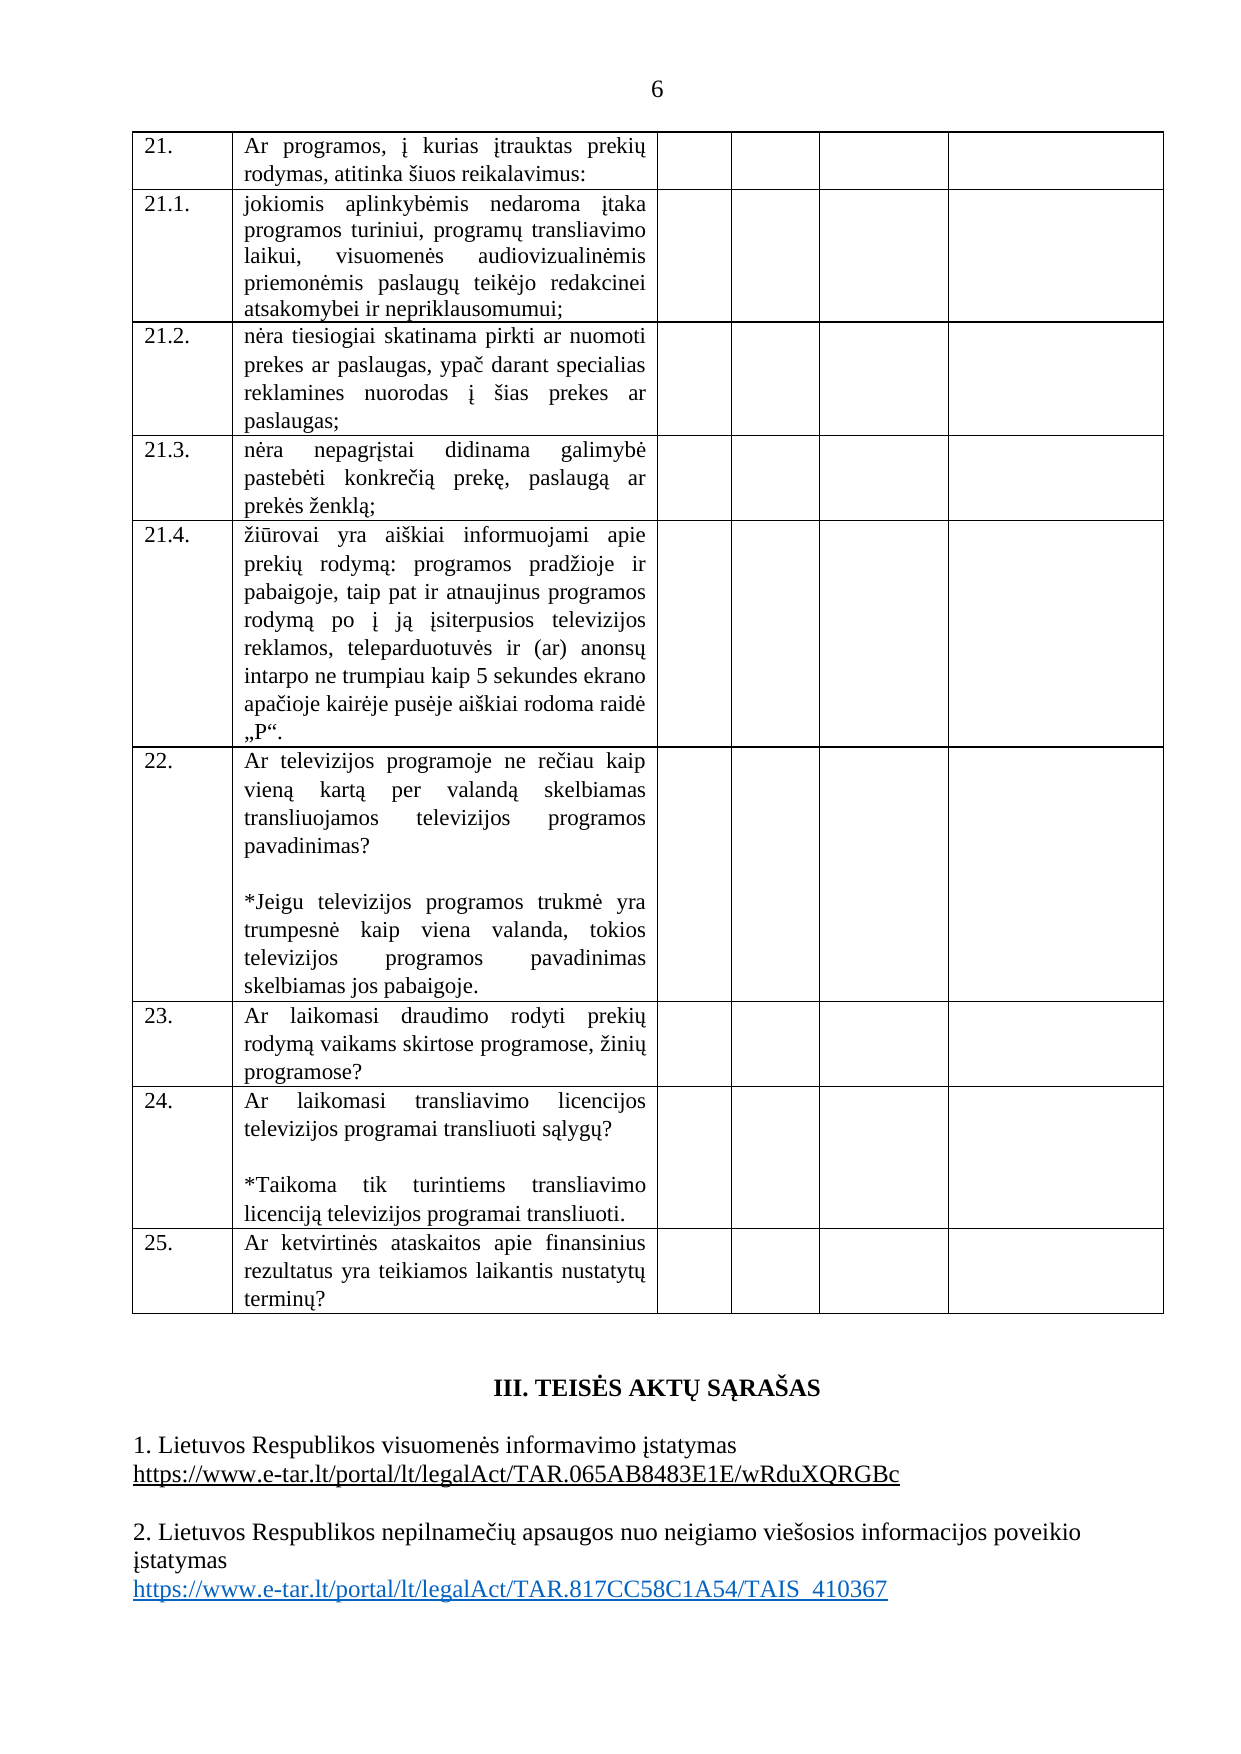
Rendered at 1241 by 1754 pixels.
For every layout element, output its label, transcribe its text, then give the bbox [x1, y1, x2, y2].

table_cell [658, 436, 731, 520]
table_cell [732, 1002, 819, 1086]
table_cell [732, 748, 819, 1001]
table_cell [658, 521, 731, 746]
table_cell [949, 521, 1163, 746]
table_cell 21.2. [133, 323, 232, 435]
table_cell [658, 190, 731, 321]
table_cell [949, 323, 1163, 435]
table_cell [949, 748, 1163, 1001]
table_cell [732, 521, 819, 746]
table_cell nėra nepagrįstai didinama galimybė pastebėti konkrečią prekę, paslaugą ar prekės ženklą; [233, 436, 657, 520]
table_cell [820, 1229, 948, 1313]
text 2. Lietuvos Respublikos nepilnamečių apsaugos nuo neigiamo viešosios informacijos poveikio įstatymas [133, 1517, 1181, 1574]
table_cell [732, 1229, 819, 1313]
text III. TEISĖS AKTŲ SĄRAŠAS [133, 1373, 1181, 1402]
table_cell [949, 190, 1163, 321]
table_cell Ar televizijos programoje ne rečiau kaip vieną kartą per valandą skelbiamas transliuojamos televizijos programos pavadinimas? *Jeigu televizijos programos trukmė yra trumpesnė kaip viena valanda, tokios televizijos programos pavadinimas skelbiamas jos pabaigoje. [233, 748, 657, 1001]
table_cell [820, 1002, 948, 1086]
table_cell 21.3. [133, 436, 232, 520]
table_cell [949, 1229, 1163, 1313]
table_cell [658, 323, 731, 435]
table_cell [658, 1087, 731, 1228]
table_cell 21.1. [133, 190, 232, 321]
table_cell [949, 1087, 1163, 1228]
table_cell [820, 521, 948, 746]
table_cell [658, 133, 731, 189]
table_cell [732, 323, 819, 435]
table_cell Ar programos, į kurias įtrauktas prekių rodymas, atitinka šiuos reikalavimus: [233, 133, 657, 189]
table_cell 24. [133, 1087, 232, 1228]
table_cell 21.4. [133, 521, 232, 746]
table_cell Ar laikomasi draudimo rodyti prekių rodymą vaikams skirtose programose, žinių programose? [233, 1002, 657, 1086]
table_cell [658, 748, 731, 1001]
table_cell [732, 190, 819, 321]
table_cell 21. [133, 133, 232, 189]
table_cell 25. [133, 1229, 232, 1313]
text https://www.e-tar.lt/portal/lt/legalAct/TAR.065AB8483E1E/wRduXQRGBc [133, 1459, 1181, 1488]
table_cell žiūrovai yra aiškiai informuojami apie prekių rodymą: programos pradžioje ir pabaigoje, taip pat ir atnaujinus programos rodymą po į ją įsiterpusios televizijos reklamos, teleparduotuvės ir (ar) anonsų intarpo ne trumpiau kaip 5 sekundes ekrano apačioje kairėje pusėje aiškiai rodoma raidė „P“. [233, 521, 657, 746]
table_cell [820, 133, 948, 189]
table_cell [820, 190, 948, 321]
table_cell Ar ketvirtinės ataskaitos apie finansinius rezultatus yra teikiamos laikantis nustatytų terminų? [233, 1229, 657, 1313]
table_cell [820, 436, 948, 520]
table_cell [820, 323, 948, 435]
text 1. Lietuvos Respublikos visuomenės informavimo įstatymas [133, 1430, 1181, 1459]
table_cell [732, 436, 819, 520]
table_cell [732, 1087, 819, 1228]
table_cell [949, 436, 1163, 520]
table_cell [732, 133, 819, 189]
table_cell 22. [133, 748, 232, 1001]
text https://www.e-tar.lt/portal/lt/legalAct/TAR.817CC58C1A54/TAIS_410367 [133, 1574, 1181, 1603]
table_cell 23. [133, 1002, 232, 1086]
table_cell nėra tiesiogiai skatinama pirkti ar nuomoti prekes ar paslaugas, ypač darant specialias reklamines nuorodas į šias prekes ar paslaugas; [233, 323, 657, 435]
table_cell Ar laikomasi transliavimo licencijos televizijos programai transliuoti sąlygų? *Taikoma tik turintiems transliavimo licenciją televizijos programai transliuoti. [233, 1087, 657, 1228]
table_cell [820, 1087, 948, 1228]
table_cell [949, 133, 1163, 189]
table_cell jokiomis aplinkybėmis nedaroma įtaka programos turiniui, programų transliavimo laikui, visuomenės audiovizualinėmis priemonėmis paslaugų teikėjo redakcinei atsakomybei ir nepriklausomumui; [233, 190, 657, 321]
table_cell [658, 1229, 731, 1313]
table_cell [658, 1002, 731, 1086]
table_cell [949, 1002, 1163, 1086]
table_cell [820, 748, 948, 1001]
